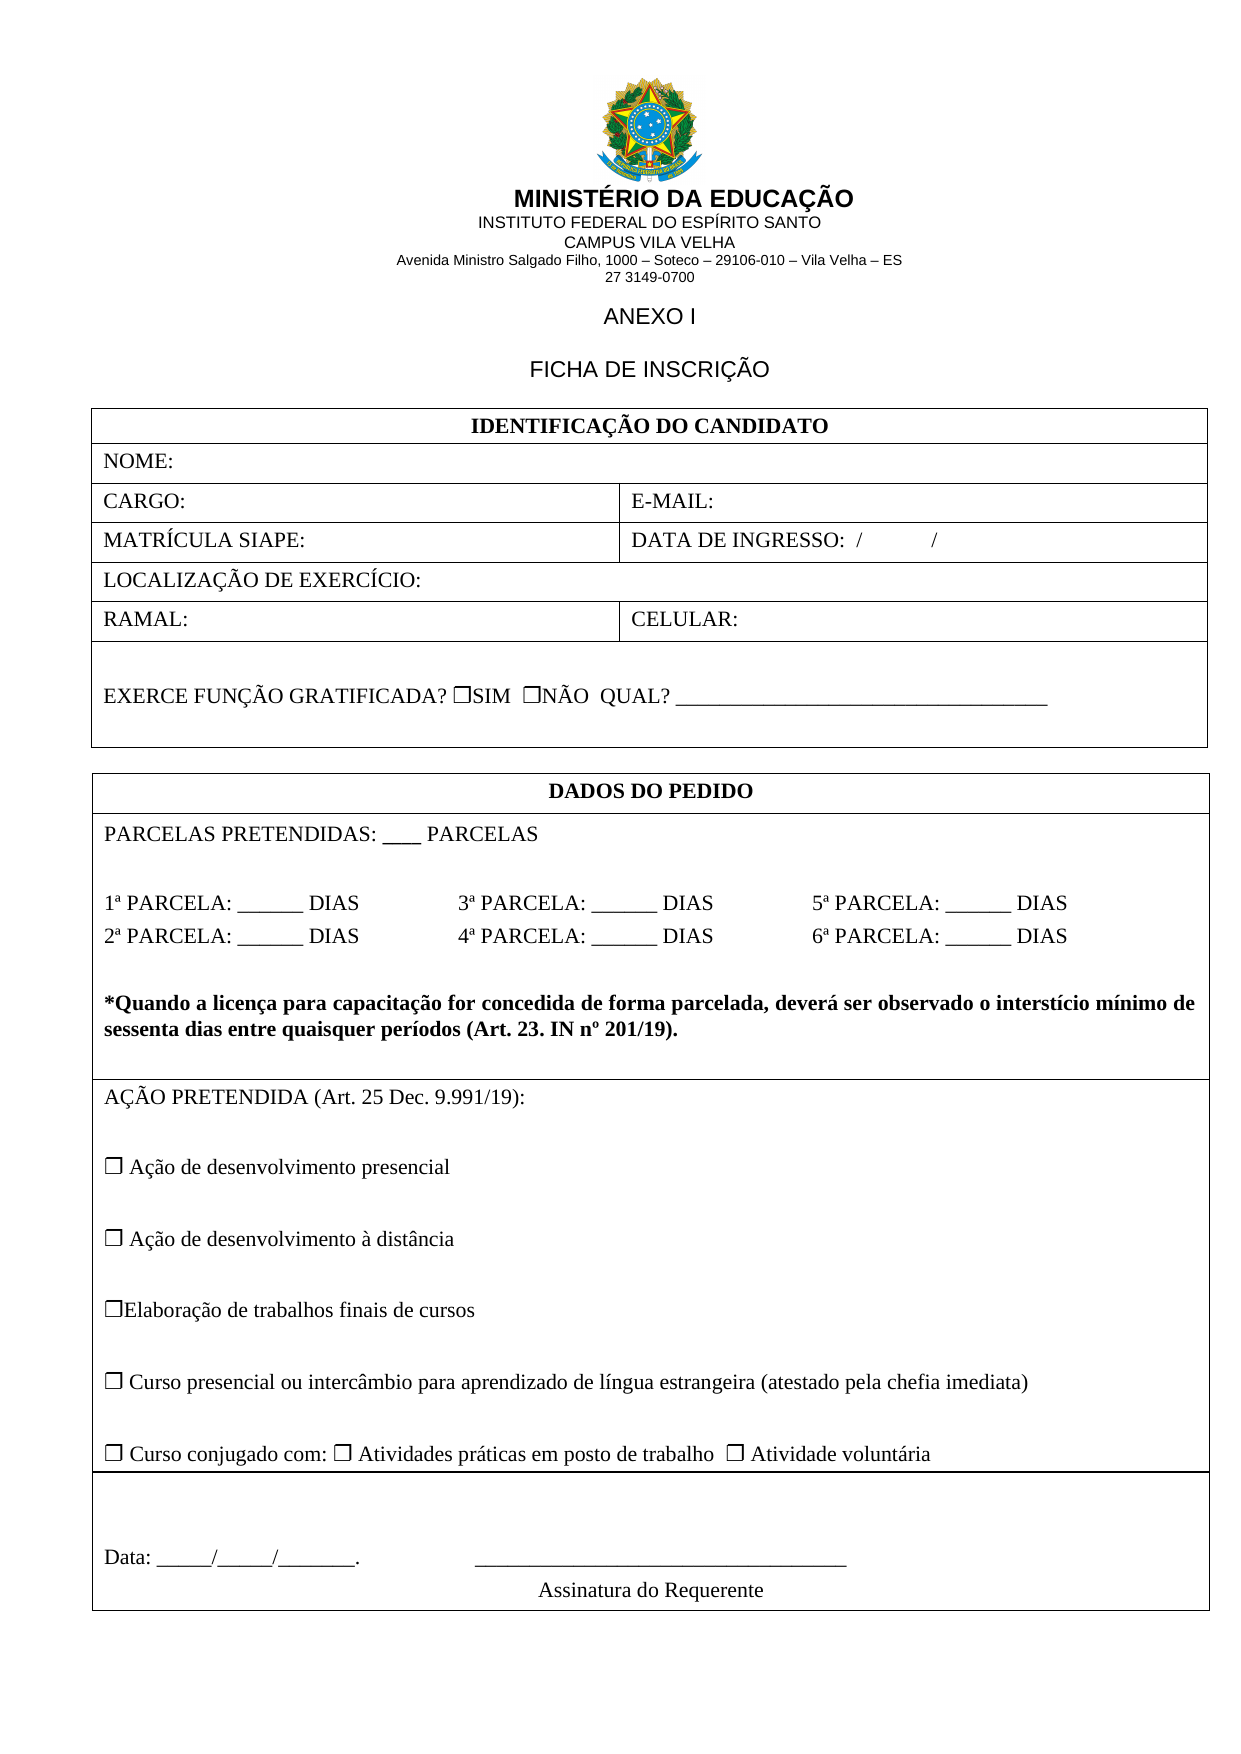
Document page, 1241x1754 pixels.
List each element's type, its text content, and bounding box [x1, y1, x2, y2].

table_cell LOCALIZAÇÃO DE EXERCÍCIO: [92, 563, 1207, 601]
table_cell AÇÃO PRETENDIDA (Art. 25 Dec. 9.991/19): ❐ Ação de desenvolvimento presencial ❐ Ação de desenvolvimento à distância ❐Elaboração de trabalhos finais de cursos ❐ Curso presencial ou intercâmbio para aprendizado de língua estrangeira (atestado pela chefia imediata) ❐ Curso conjugado com: ❐ Atividades práticas em posto de trabalho ❐ Atividade voluntária [93, 1080, 1209, 1471]
text FICHA DE INSCRIÇÃO [177, 356, 1122, 382]
table_cell RAMAL: [92, 602, 619, 641]
table_cell NOME: [92, 444, 1207, 482]
table_cell DATA DE INGRESSO: / / [620, 523, 1207, 562]
table_cell EXERCE FUNÇÃO GRATIFICADA? ❐SIM ❐NÃO QUAL? __________________________________ [92, 642, 1207, 747]
table_cell E-MAIL: [620, 484, 1207, 522]
table_cell CARGO: [92, 484, 619, 522]
picture [593, 75, 706, 185]
table_header DADOS DO PEDIDO [93, 774, 1209, 813]
table_header IDENTIFICAÇÃO DO CANDIDATO [92, 409, 1207, 443]
text ANEXO I [177, 303, 1122, 329]
table_cell MATRÍCULA SIAPE: [92, 523, 619, 562]
table_cell PARCELAS PRETENDIDAS: ____ PARCELAS 1ª PARCELA: ______ DIAS 3ª PARCELA: ______ DIAS 5ª PARCELA: ______ DIAS 2ª PARCELA: ______ DIAS 4ª PARCELA: ______ DIAS 6ª PARCELA: ______ DIAS *Quando a licença para capacitação for concedida de forma parcelada, deverá ser observado o interstício mínimo de sessenta dias entre quaisquer períodos (Art. 23. IN nº 201/19). [93, 814, 1209, 1078]
table_cell Data: _____/_____/_______. __________________________________ Assinatura do Requerente [93, 1473, 1209, 1610]
table_cell CELULAR: [620, 602, 1207, 641]
